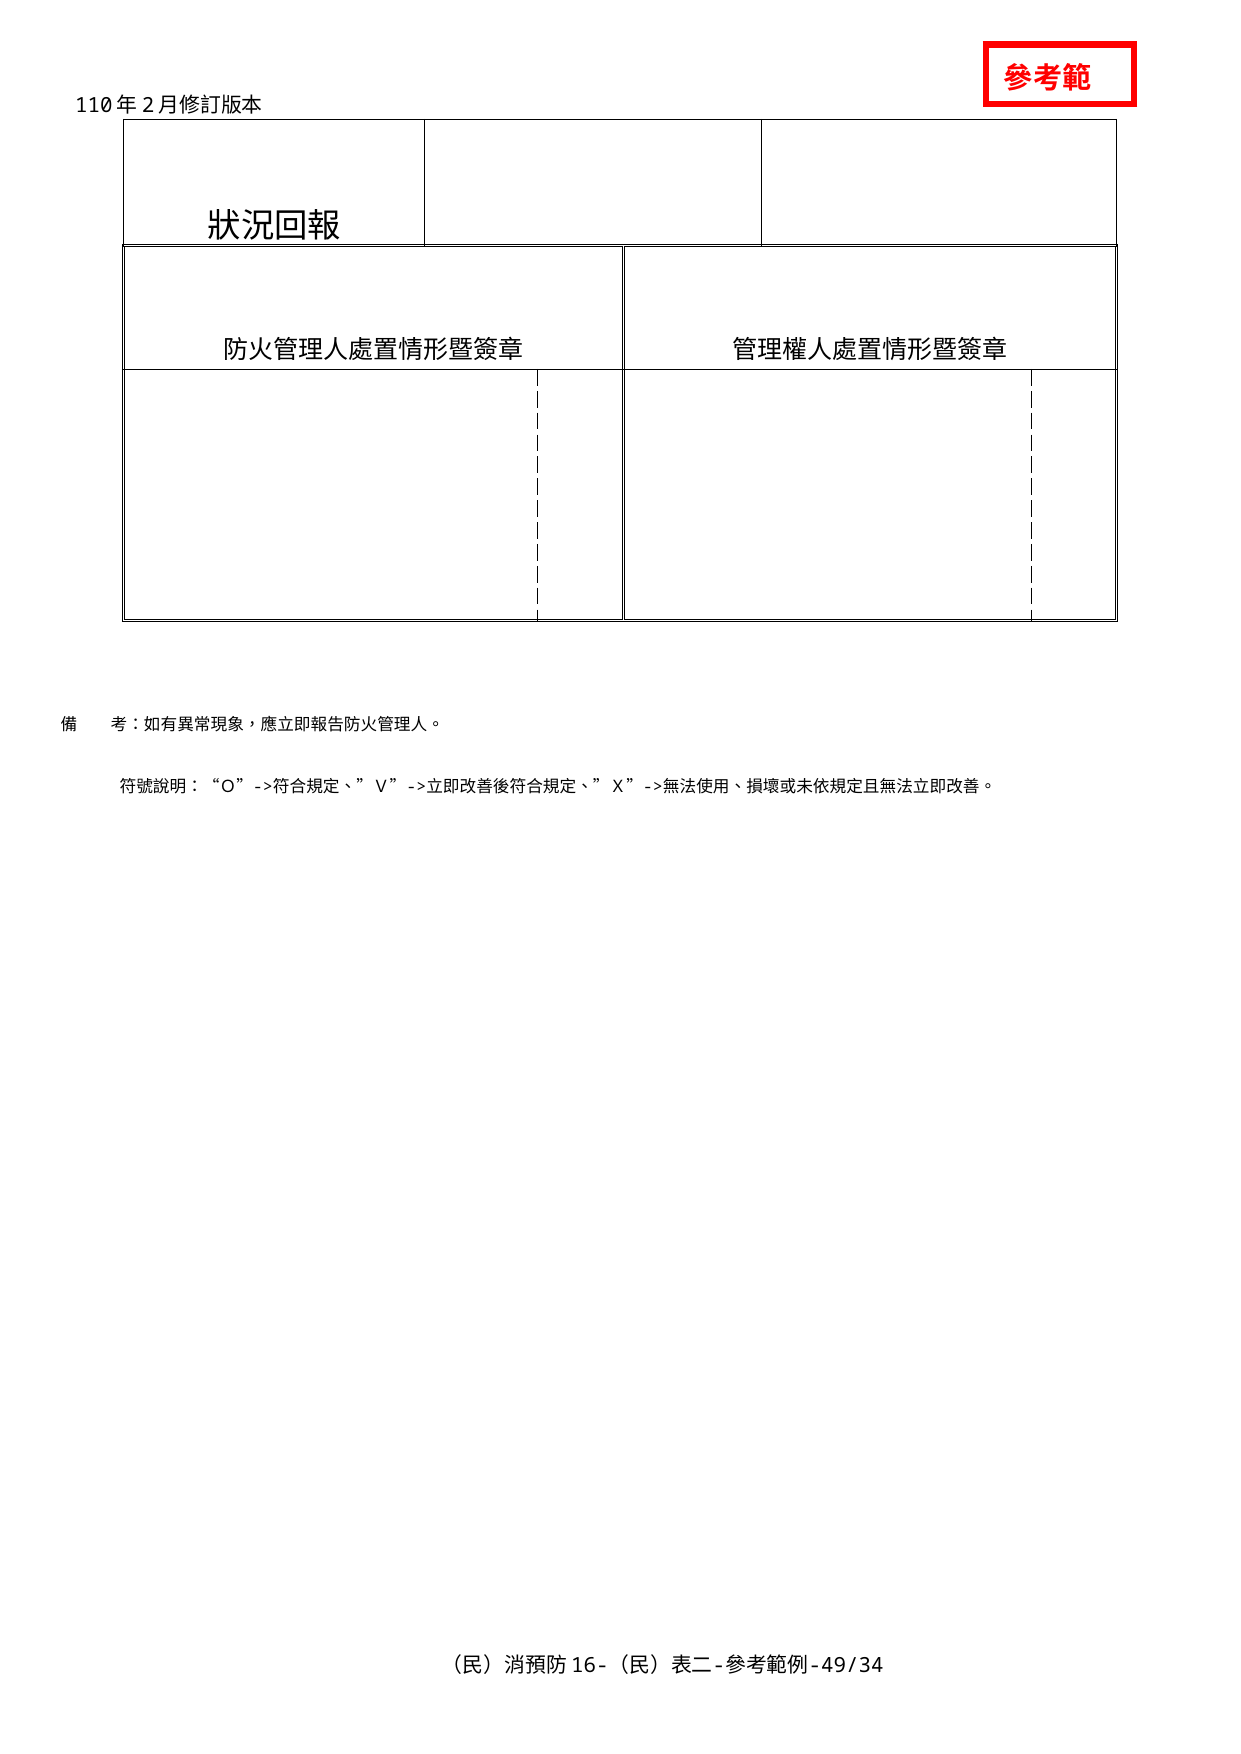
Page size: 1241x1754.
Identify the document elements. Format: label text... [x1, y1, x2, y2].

text 符號說明：“Ｏ”->符合規定、”Ｖ”->立即改善後符合規定、”Ｘ”->無法使用、損壞或未依規定且無法立即改善。 [119, 744, 1165, 806]
table_cell 狀況回報 [124, 120, 424, 244]
table_cell [1031, 370, 1115, 537]
table_cell [762, 120, 1116, 244]
table_cell [538, 370, 622, 537]
table_cell [125, 370, 538, 619]
table_cell [625, 370, 1031, 619]
table_cell 管理權人處置情形暨簽章 [625, 247, 1115, 369]
table_cell [538, 538, 622, 619]
table_cell 防火管理人處置情形暨簽章 [125, 247, 622, 369]
table_cell [1031, 538, 1115, 619]
text 備 考：如有異常現象，應立即報告防火管理人。 [60, 681, 1165, 744]
table_cell [425, 120, 761, 244]
